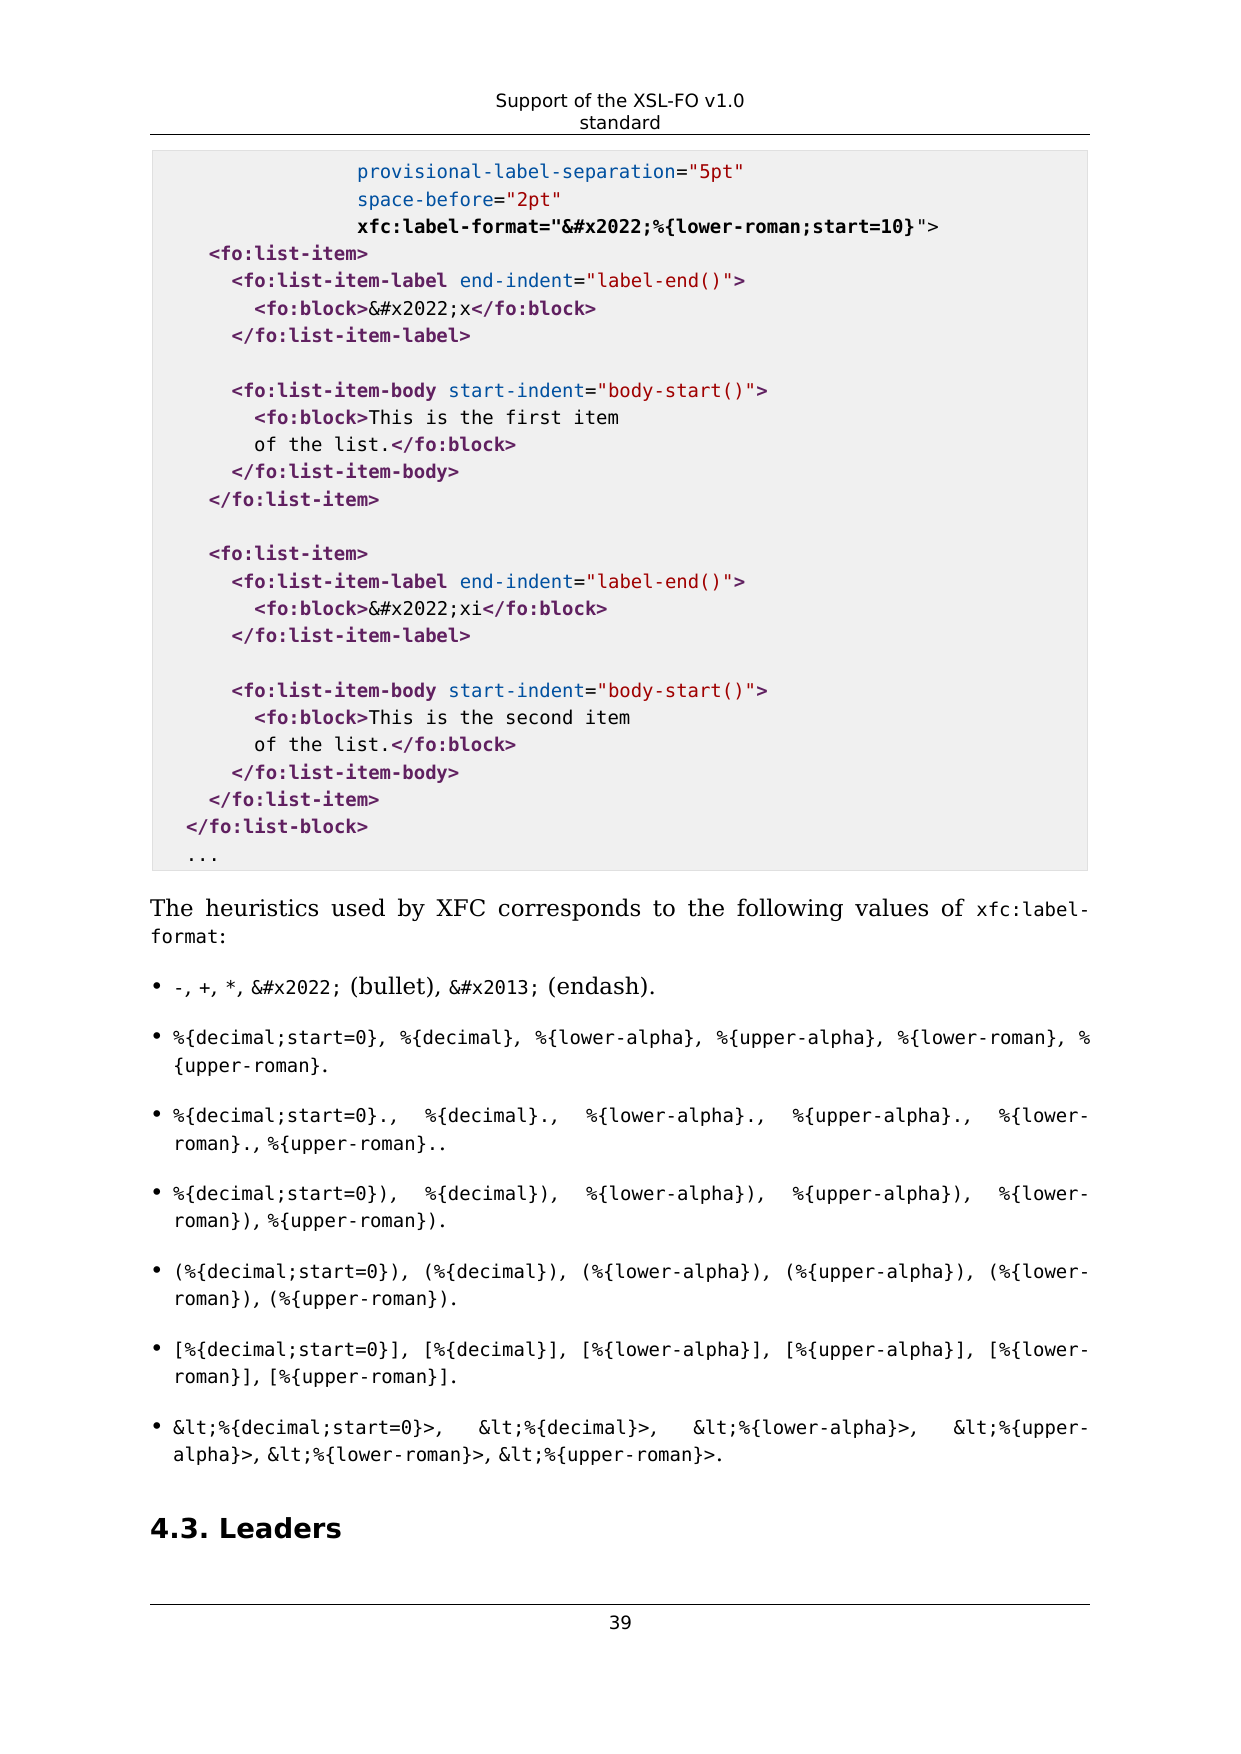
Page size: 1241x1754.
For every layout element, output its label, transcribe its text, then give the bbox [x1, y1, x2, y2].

list &lt;%{decimal;start=0}>, &lt;%{decimal}>, &lt;%{lower-alpha}>, &lt;%{upper-alpha}>, &lt;%{lower-roman}>, &lt;%{upper-roman}>. [150, 1412, 1090, 1467]
list %{decimal;start=0}., %{decimal}., %{lower-alpha}., %{upper-alpha}., %{lower-roman}., %{upper-roman}.. [150, 1100, 1090, 1155]
list %{decimal;start=0}, %{decimal}, %{lower-alpha}, %{upper-alpha}, %{lower-roman}, %{upper-roman}. [150, 1022, 1090, 1077]
list [%{decimal;start=0}], [%{decimal}], [%{lower-alpha}], [%{upper-alpha}], [%{lower-roman}], [%{upper-roman}]. [150, 1334, 1090, 1389]
text provisional-label-separation="5pt" space-before="2pt" xfc:label-format="&#x2022;%{lower-roman;start=10}"> <fo:list-item> <fo:list-item-label end-indent="label-end()"> <fo:block>&#x2022;x</fo:block> </fo:list-item-label> <fo:list-item-body start-indent="body-start()"> <fo:block>This is the first item of the list.</fo:block> </fo:list-item-body> </fo:list-item> <fo:list-item> <fo:list-item-label end-indent="label-end()"> <fo:block>&#x2022;xi</fo:block> </fo:list-item-label> <fo:list-item-body start-indent="body-start()"> <fo:block>This is the second item of the list.</fo:block> </fo:list-item-body> </fo:list-item> </fo:list-block> ... [153, 151, 1087, 870]
list (%{decimal;start=0}), (%{decimal}), (%{lower-alpha}), (%{upper-alpha}), (%{lower-roman}), (%{upper-roman}). [150, 1256, 1090, 1311]
list %{decimal;start=0}), %{decimal}), %{lower-alpha}), %{upper-alpha}), %{lower-roman}), %{upper-roman}). [150, 1178, 1090, 1233]
text 4.3. Leaders [150, 1513, 1090, 1545]
text The heuristics used by XFC corresponds to the following values of xfc:label-format: [150, 894, 1090, 949]
list -, +, *, &#x2022; (bullet), &#x2013; (endash). [150, 972, 1090, 999]
